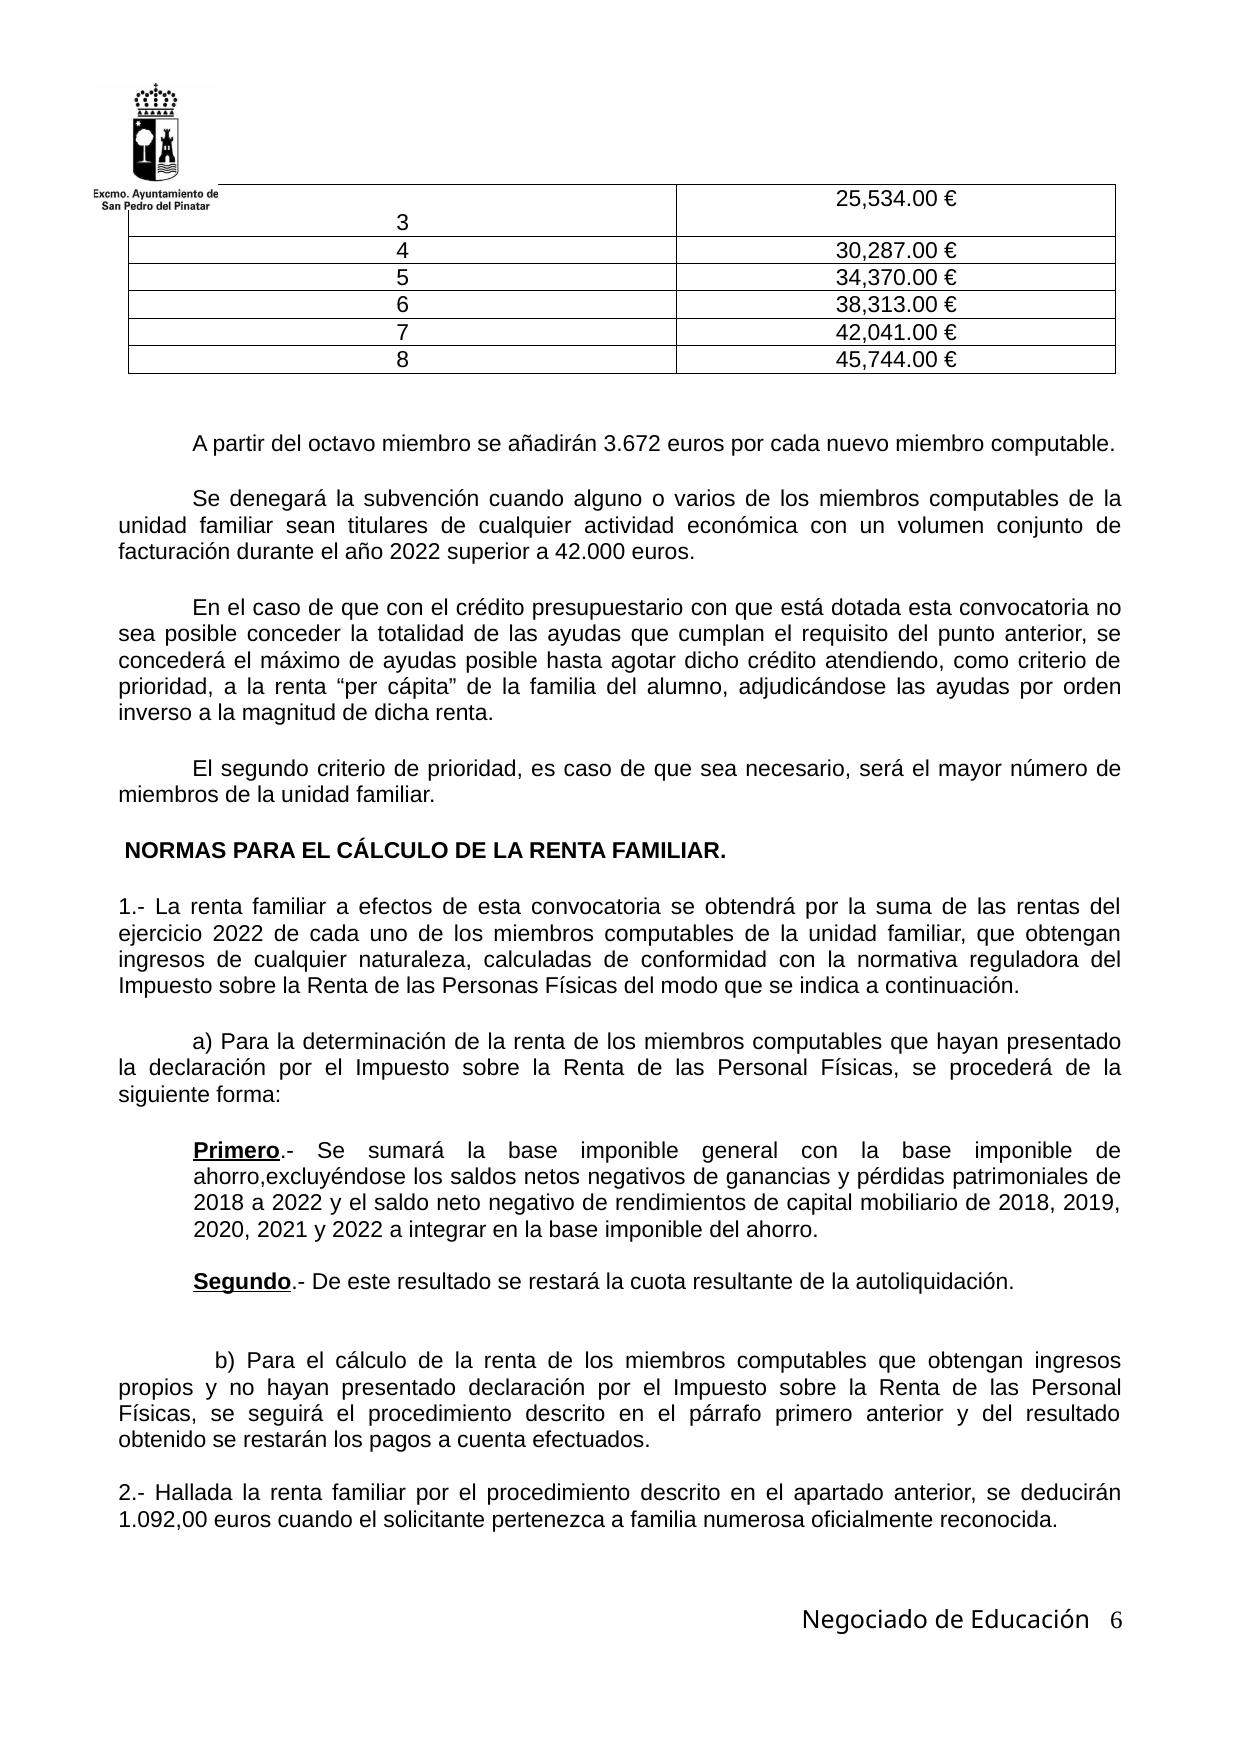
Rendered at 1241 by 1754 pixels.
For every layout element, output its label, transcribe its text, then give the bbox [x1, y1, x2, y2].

text El segundo criterio de prioridad, es caso de que sea necesario, será el mayor número de miembros de la unidad familiar. [81, 755, 1122, 808]
table_cell 42.041,00 € [677, 319, 1115, 345]
table_cell 38.313,00 € [677, 291, 1115, 318]
table_cell 7 [129, 319, 676, 345]
list Segundo.- De este resultado se restará la cuota resultante de la autoliquidación. [156, 1268, 1122, 1295]
text 2.- Hallada la renta familiar por el procedimiento descrito en el apartado anterior, se deducirán 1.092,00 euros cuando el solicitante pertenezca a familia numerosa oficialmente reconocida. [118, 1479, 1122, 1532]
text NORMAS PARA EL CÁLCULO DE LA RENTA FAMILIAR. [81, 837, 1122, 864]
text b) Para el cálculo de la renta de los miembros computables que obtengan ingresos propios y no hayan presentado declaración por el Impuesto sobre la Renta de las Personal Físicas, se seguirá el procedimiento descrito en el párrafo primero anterior y del resultado obtenido se restarán los pagos a cuenta efectuados. [118, 1347, 1122, 1453]
text 1.- La renta familiar a efectos de esta convocatoria se obtendrá por la suma de las rentas del ejercicio 2022 de cada uno de los miembros computables de la unidad familiar, que obtengan ingresos de cualquier naturaleza, calculadas de conformidad con la normativa reguladora del Impuesto sobre la Renta de las Personas Físicas del modo que se indica a continuación. [81, 893, 1122, 998]
text Se denegará la subvención cuando alguno o varios de los miembros computables de la unidad familiar sean titulares de cualquier actividad económica con un volumen conjunto de facturación durante el año 2022 superior a 42.000 euros. [81, 485, 1122, 564]
table_cell 5 [129, 264, 676, 290]
table_cell 34.370,00 € [677, 264, 1115, 290]
picture [93, 83, 219, 210]
table_cell 6 [129, 291, 676, 318]
list Primero.- Se sumará la base imponible general con la base imponible de ahorro,excluyéndose los saldos netos negativos de ganancias y pérdidas patrimoniales de 2018 a 2022 y el saldo neto negativo de rendimientos de capital mobiliario de 2018, 2019, 2020, 2021 y 2022 a integrar en la base imponible del ahorro. [156, 1137, 1122, 1242]
table_cell 25.534,00 € [677, 185, 1115, 236]
table_cell 30.287,00 € [677, 237, 1115, 263]
text En el caso de que con el crédito presupuestario con que está dotada esta convocatoria no sea posible conceder la totalidad de las ayudas que cumplan el requisito del punto anterior, se concederá el máximo de ayudas posible hasta agotar dicho crédito atendiendo, como criterio de prioridad, a la renta “per cápita” de la familia del alumno, adjudicándose las ayudas por orden inverso a la magnitud de dicha renta. [81, 594, 1122, 726]
text A partir del octavo miembro se añadirán 3.672 euros por cada nuevo miembro computable. [81, 429, 1122, 456]
table_cell 45.744,00 € [677, 346, 1115, 373]
table_cell 4 [129, 237, 676, 263]
table_cell 3 [129, 185, 676, 236]
text a) Para la determinación de la renta de los miembros computables que hayan presentado la declaración por el Impuesto sobre la Renta de las Personal Físicas, se procederá de la siguiente forma: [81, 1028, 1122, 1107]
table_cell 8 [129, 346, 676, 373]
